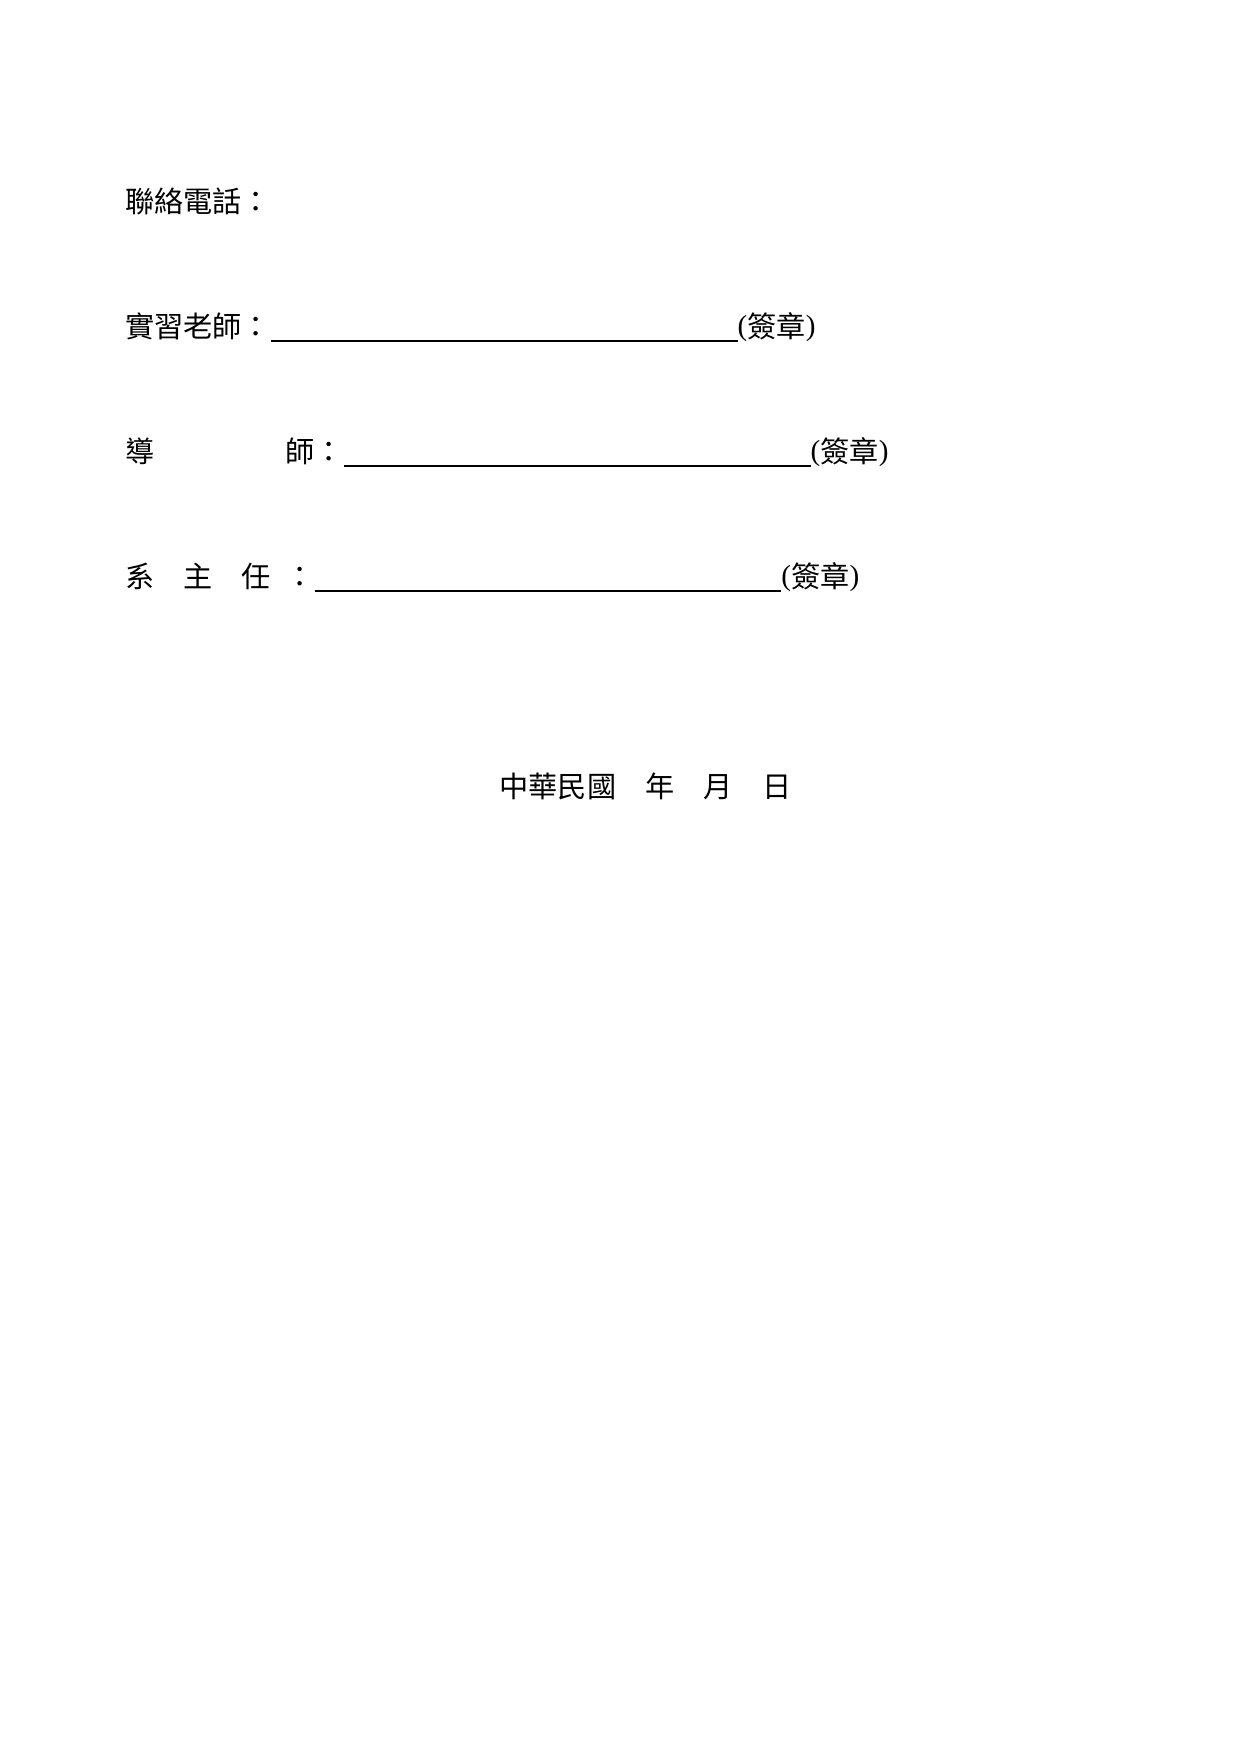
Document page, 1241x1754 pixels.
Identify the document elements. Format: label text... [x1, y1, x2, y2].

text 中華民國 年 月 日 [125, 763, 1165, 806]
text 聯絡電話： [125, 158, 1165, 221]
text 實習老師： (簽章) [125, 283, 1165, 346]
text 系 主 任 ： (簽章) [125, 533, 1165, 596]
text 導 師： (簽章) [125, 408, 1165, 471]
